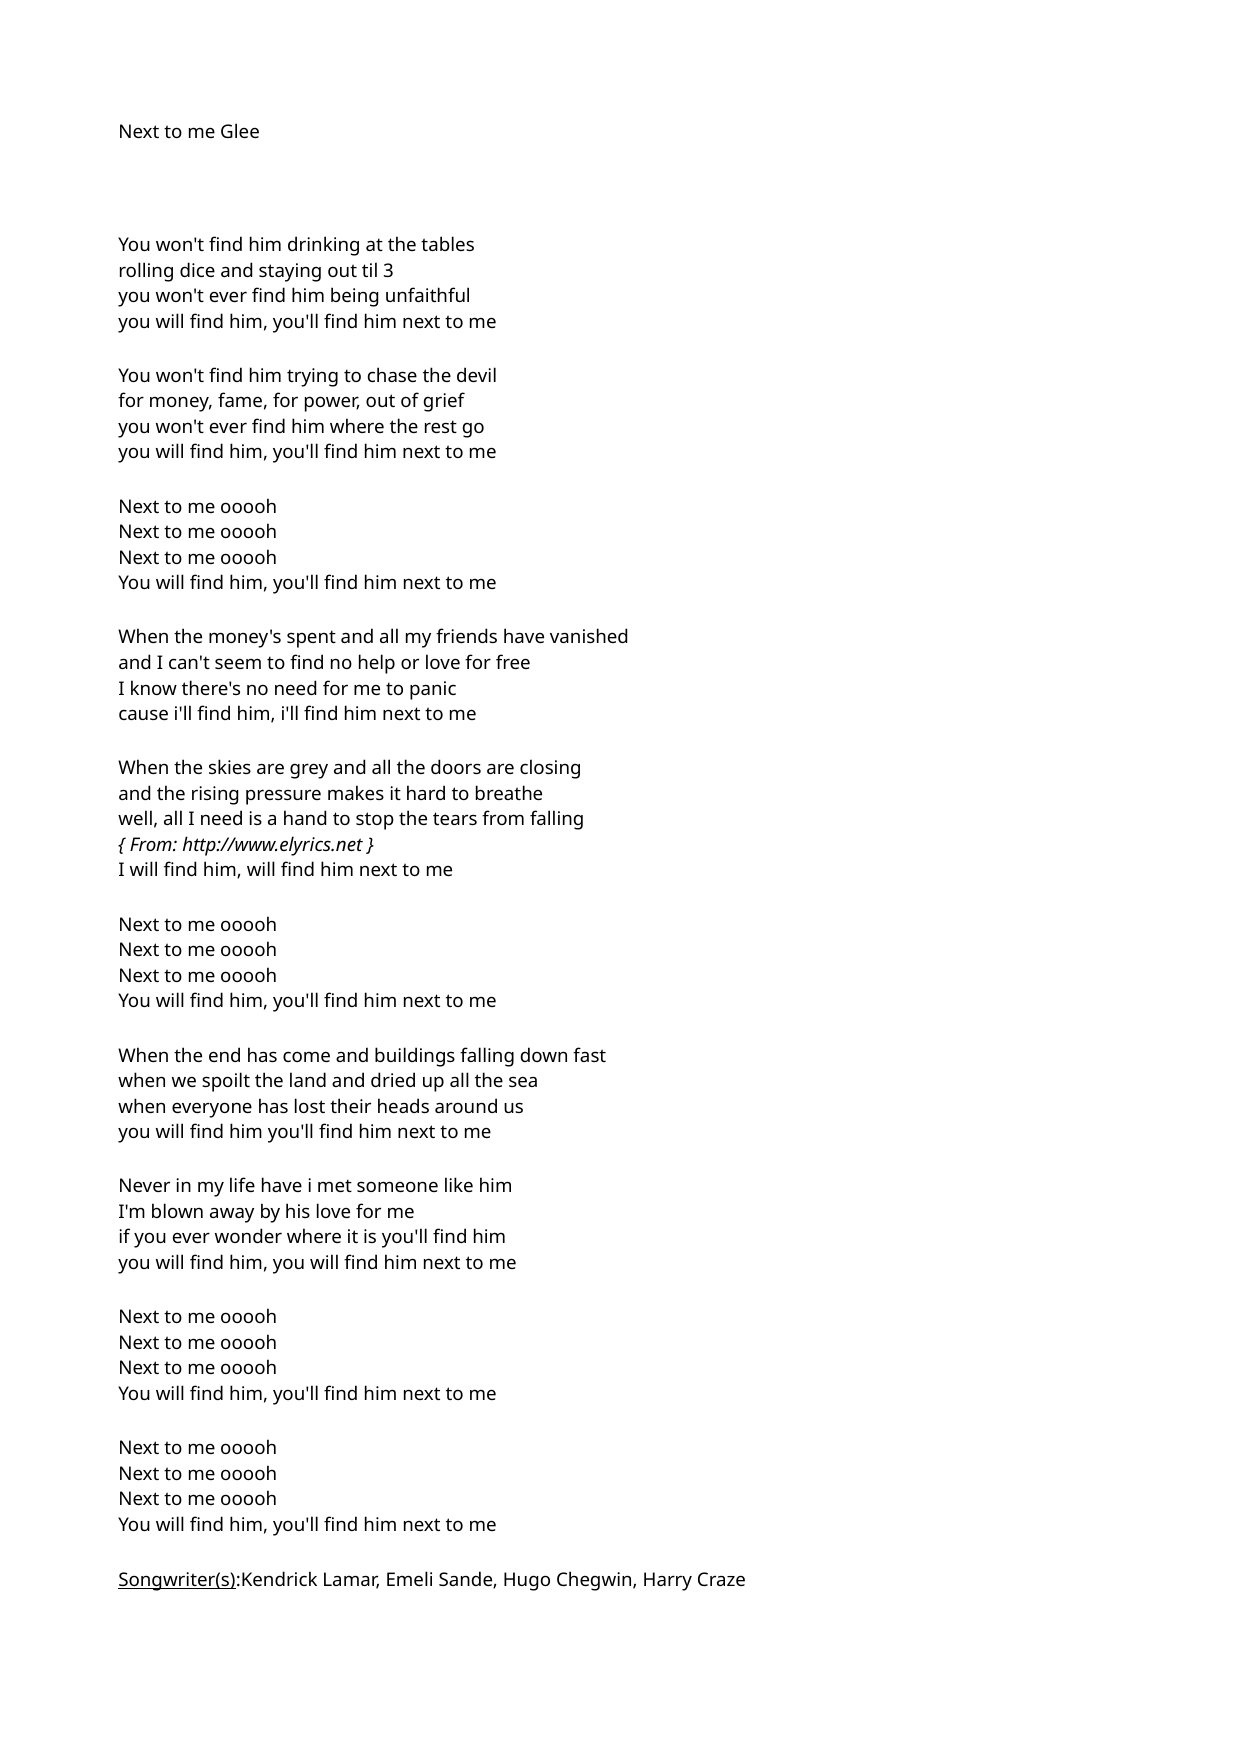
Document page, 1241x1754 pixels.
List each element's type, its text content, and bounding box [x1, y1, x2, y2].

text Songwriter(s):Kendrick Lamar, Emeli Sande, Hugo Chegwin, Harry Craze [118, 1566, 1122, 1591]
text [118, 1604, 1122, 1633]
text You won't find him drinking at the tables rolling dice and staying out til 3 you won't ever find him being unfaithful you will find him, you'll find him next to me You won't find him trying to chase the devil for money, fame, for power, out of grief you won't ever find him where the rest go you will find him, you'll find him next to me Next to me ooooh Next to me ooooh Next to me ooooh You will find him, you'll find him next to me When the money's spent and all my friends have vanished and I can't seem to find no help or love for free I know there's no need for me to panic cause i'll find him, i'll find him next to me When the skies are grey and all the doors are closing and the rising pressure makes it hard to breathe well, all I need is a hand to stop the tears from falling { From: http://www.elyrics.net } I will find him, will find him next to me Next to me ooooh Next to me ooooh Next to me ooooh You will find him, you'll find him next to me When the end has come and buildings falling down fast when we spoilt the land and dried up all the sea when everyone has lost their heads around us you will find him you'll find him next to me Never in my life have i met someone like him I'm blown away by his love for me if you ever wonder where it is you'll find him you will find him, you will find him next to me Next to me ooooh Next to me ooooh Next to me ooooh You will find him, you'll find him next to me Next to me ooooh Next to me ooooh Next to me ooooh You will find him, you'll find him next to me [118, 231, 1122, 1536]
text Next to me Glee [118, 118, 1122, 144]
